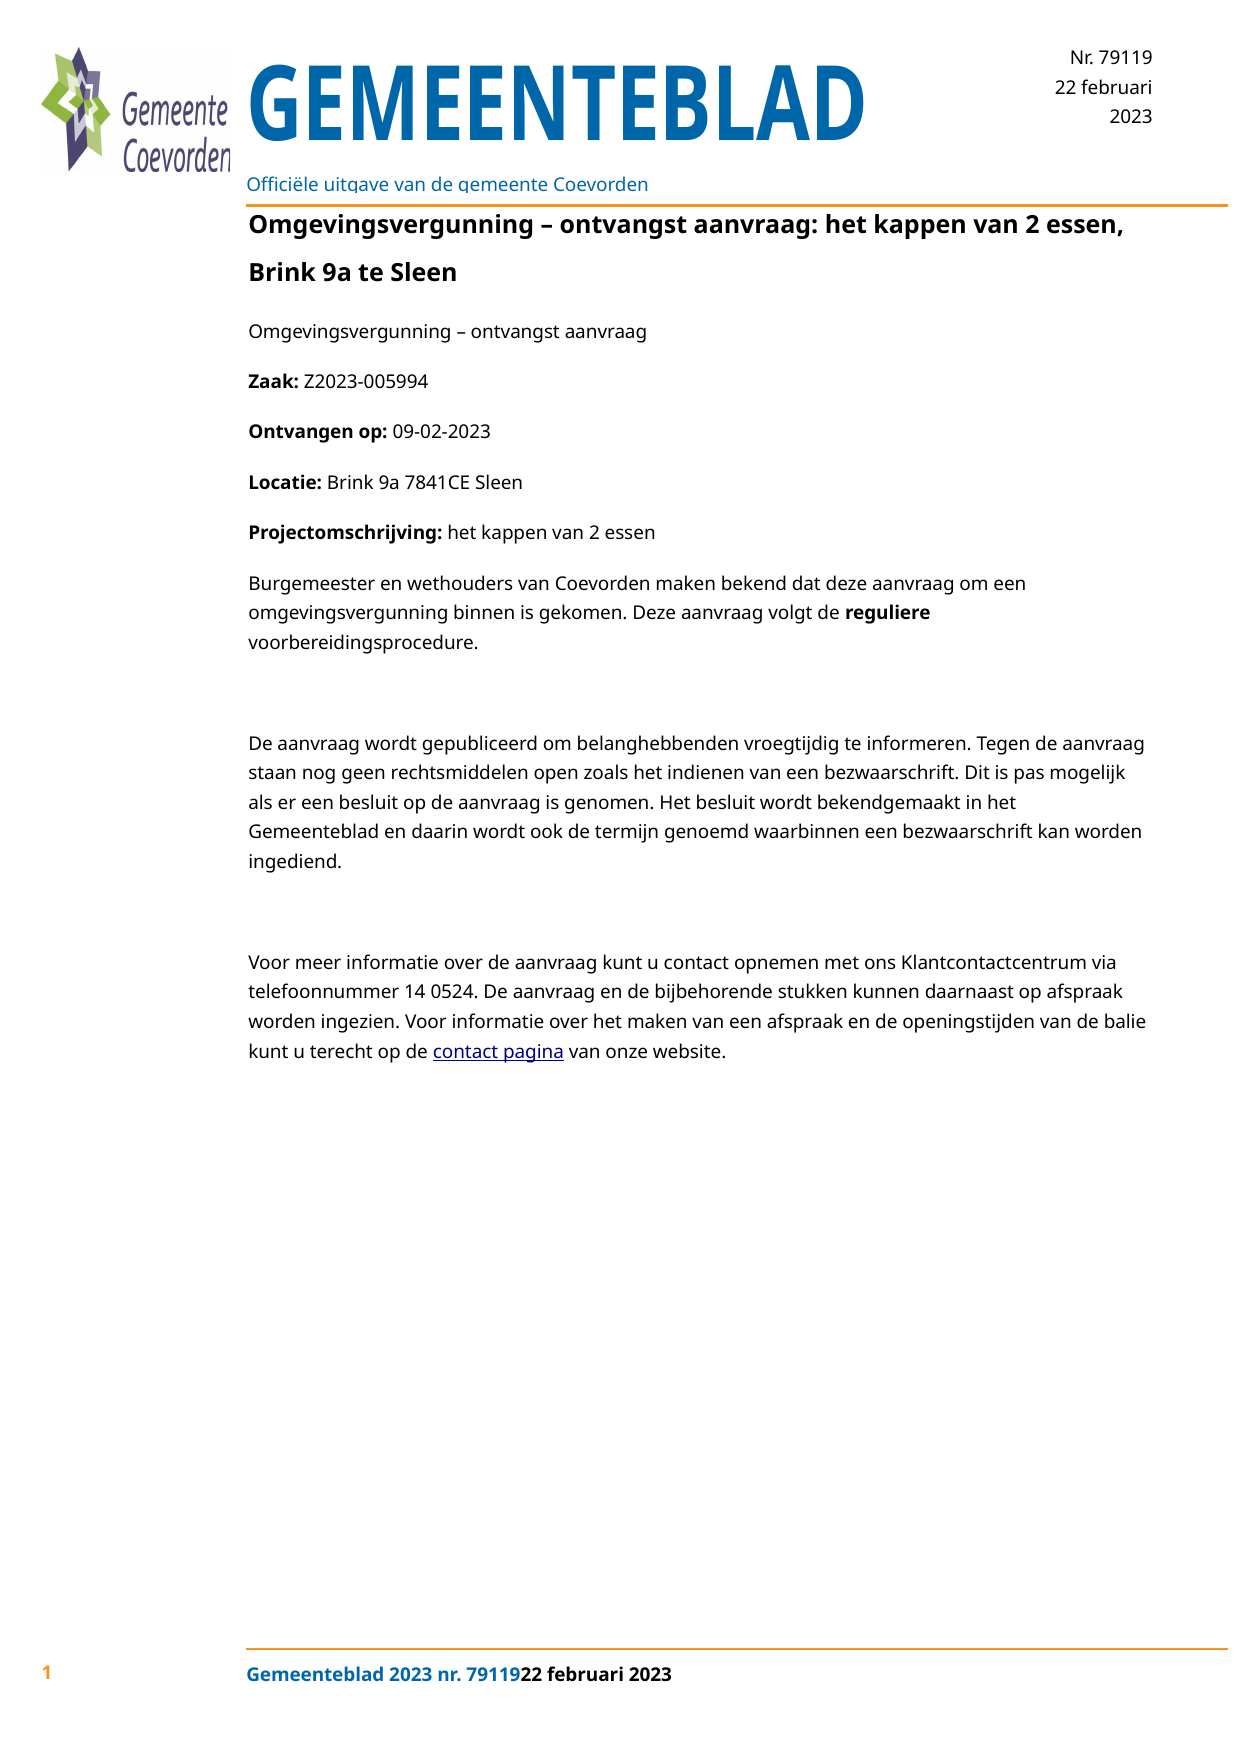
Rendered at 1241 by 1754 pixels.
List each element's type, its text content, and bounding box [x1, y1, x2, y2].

text Burgemeester en wethouders van Coevorden maken bekend dat deze aanvraag om een omgevingsvergunning binnen is gekomen. Deze aanvraag volgt de reguliere voorbereidingsprocedure. [248, 570, 1152, 655]
text Locatie: Brink 9a 7841CE Sleen [248, 469, 1152, 495]
text Voor meer informatie over de aanvraag kunt u contact opnemen met ons Klantcontactcentrum via telefoonnummer 14 0524. De aanvraag en de bijbehorende stukken kunnen daarnaast op afspraak worden ingezien. Voor informatie over het maken van een afspraak en de openingstijden van de balie kunt u terecht op de contact pagina van onze website. [248, 949, 1152, 1064]
text Zaak: Z2023-005994 [248, 368, 1152, 394]
text De aanvraag wordt gepubliceerd om belanghebbenden vroegtijdig te informeren. Tegen de aanvraag staan nog geen rechtsmiddelen open zoals het indienen van een bezwaarschrift. Dit is pas mogelijk als er een besluit op de aanvraag is genomen. Het besluit wordt bekendgemaakt in het Gemeenteblad en daarin wordt ook de termijn genoemd waarbinnen een bezwaarschrift kan worden ingediend. [248, 730, 1152, 874]
picture [41, 47, 231, 172]
text Projectomschrijving: het kappen van 2 essen [248, 519, 1152, 545]
text Ontvangen op: 09-02-2023 [248, 419, 1152, 444]
text Omgevingsvergunning – ontvangst aanvraag [248, 318, 1152, 344]
text Omgevingsvergunning – ontvangst aanvraag: het kappen van 2 essen, Brink 9a te Sleen [248, 207, 1152, 288]
